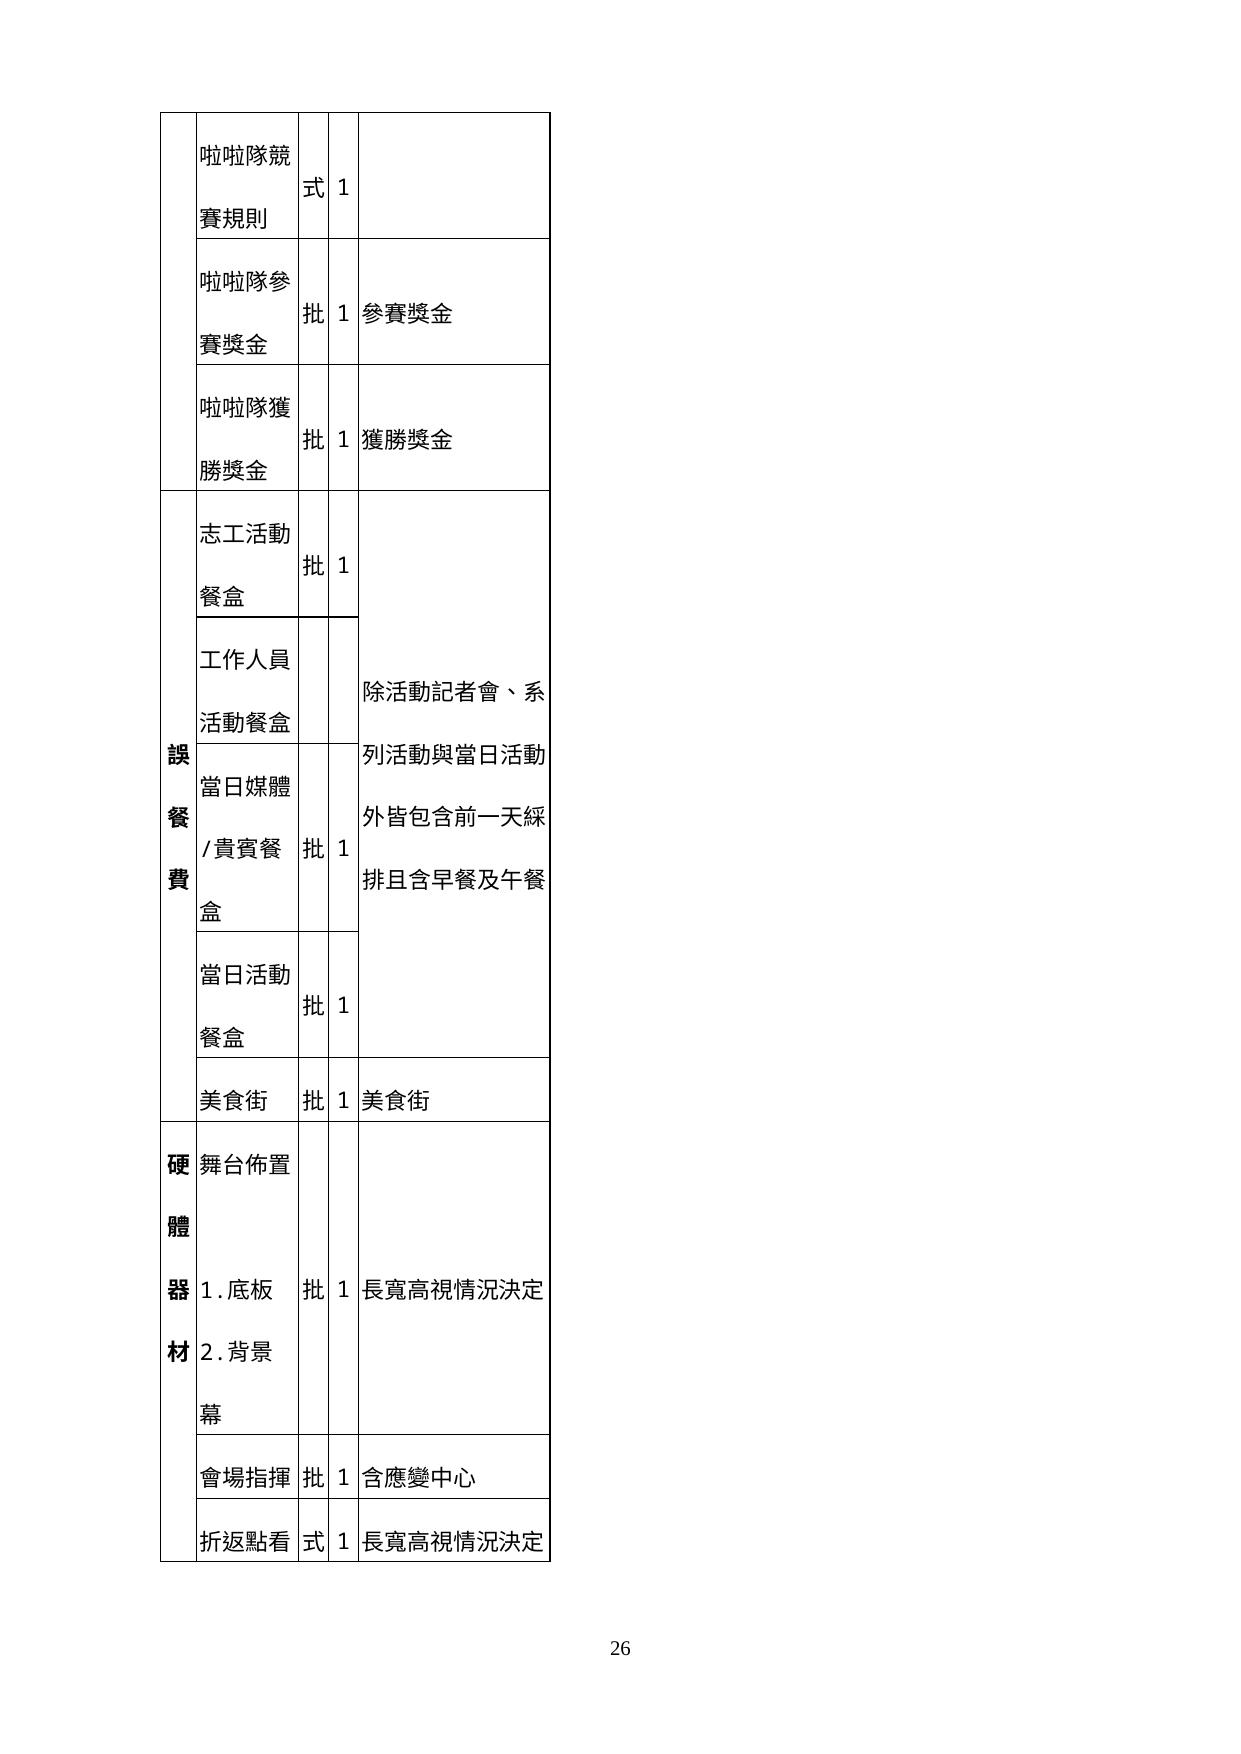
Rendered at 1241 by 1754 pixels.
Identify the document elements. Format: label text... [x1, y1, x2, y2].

table_cell [859, 931, 1026, 1057]
table_cell [859, 490, 1026, 616]
table_cell 批 [299, 744, 328, 931]
table_cell [691, 743, 859, 931]
table_cell 批 [299, 1435, 328, 1498]
table_cell [859, 238, 1026, 364]
table_cell [551, 1434, 691, 1498]
table_cell [691, 1121, 859, 1434]
table_cell 1 [329, 1499, 358, 1561]
table_cell [551, 1057, 691, 1121]
table_cell 1 [329, 239, 358, 364]
table_cell [691, 364, 859, 490]
table_cell [691, 490, 859, 616]
table_cell 除活動記者會、系列活動與當日活動外皆包含前一天綵排且含早餐及午餐 [359, 491, 549, 1057]
table_cell 折返點看 [197, 1499, 298, 1561]
table_cell 批 [299, 1122, 328, 1434]
table_cell 1 [329, 1058, 358, 1121]
table_cell [551, 490, 691, 616]
table_cell [859, 743, 1026, 931]
table_cell [551, 238, 691, 364]
table_cell 批 [299, 1058, 328, 1121]
table_cell [859, 616, 1026, 742]
table_cell [551, 1498, 691, 1561]
table_cell 硬體器材 [161, 1122, 196, 1561]
table_cell [691, 1498, 859, 1561]
table_cell 1 [329, 1122, 358, 1434]
table_cell [551, 743, 691, 931]
table_cell [329, 618, 358, 742]
table_cell [859, 1057, 1026, 1121]
table_cell 長寬高視情況決定 [359, 1122, 549, 1434]
table_cell 含應變中心 [359, 1435, 549, 1498]
table_cell 1 [329, 1435, 358, 1498]
table_cell [551, 616, 691, 742]
table_cell [859, 1498, 1026, 1561]
table_cell 美食街 [359, 1058, 549, 1121]
table_cell 會場指揮 [197, 1435, 298, 1498]
table_cell 啦啦隊參賽獎金 [197, 239, 298, 364]
table_cell [859, 112, 1026, 238]
table_cell 獲勝獎金 [359, 365, 549, 490]
table_cell 參賽獎金 [359, 239, 549, 364]
table_cell 志工活動餐盒 [197, 491, 298, 616]
table_cell [859, 364, 1026, 490]
table_cell 批 [299, 365, 328, 490]
table_cell 式 [299, 113, 328, 238]
table_cell [551, 931, 691, 1057]
table_cell 批 [299, 239, 328, 364]
table_cell 長寬高視情況決定 [359, 1499, 549, 1561]
table_cell 批 [299, 491, 328, 616]
table_cell 式 [299, 1499, 328, 1561]
table_cell [859, 1434, 1026, 1498]
table_cell 當日媒體/貴賓餐盒 [197, 744, 298, 931]
table_cell 1 [329, 744, 358, 931]
table_cell [691, 616, 859, 742]
table_cell [299, 618, 328, 742]
table_cell 1 [329, 491, 358, 616]
table_cell 1 [329, 932, 358, 1057]
table_cell 1 [329, 113, 358, 238]
table_cell 批 [299, 932, 328, 1057]
table_cell [359, 113, 549, 238]
table_cell [691, 931, 859, 1057]
table_cell [691, 1434, 859, 1498]
table_cell [551, 1121, 691, 1434]
table_cell 啦啦隊競賽規則 [197, 113, 298, 238]
table_cell [691, 1057, 859, 1121]
table_cell 舞台佈置 1.底板 2.背景幕 [197, 1122, 298, 1434]
table_cell 美食街 [197, 1058, 298, 1121]
table_cell 誤餐費 [161, 491, 196, 1121]
table_cell 當日活動餐盒 [197, 932, 298, 1057]
table_cell 工作人員活動餐盒 [197, 618, 298, 742]
table_cell [551, 364, 691, 490]
table_cell [691, 238, 859, 364]
table_cell 啦啦隊獲勝獎金 [197, 365, 298, 490]
table_cell [161, 113, 196, 490]
table_cell [691, 112, 859, 238]
table_cell 1 [329, 365, 358, 490]
table_cell [859, 1121, 1026, 1434]
table_cell [551, 112, 691, 238]
